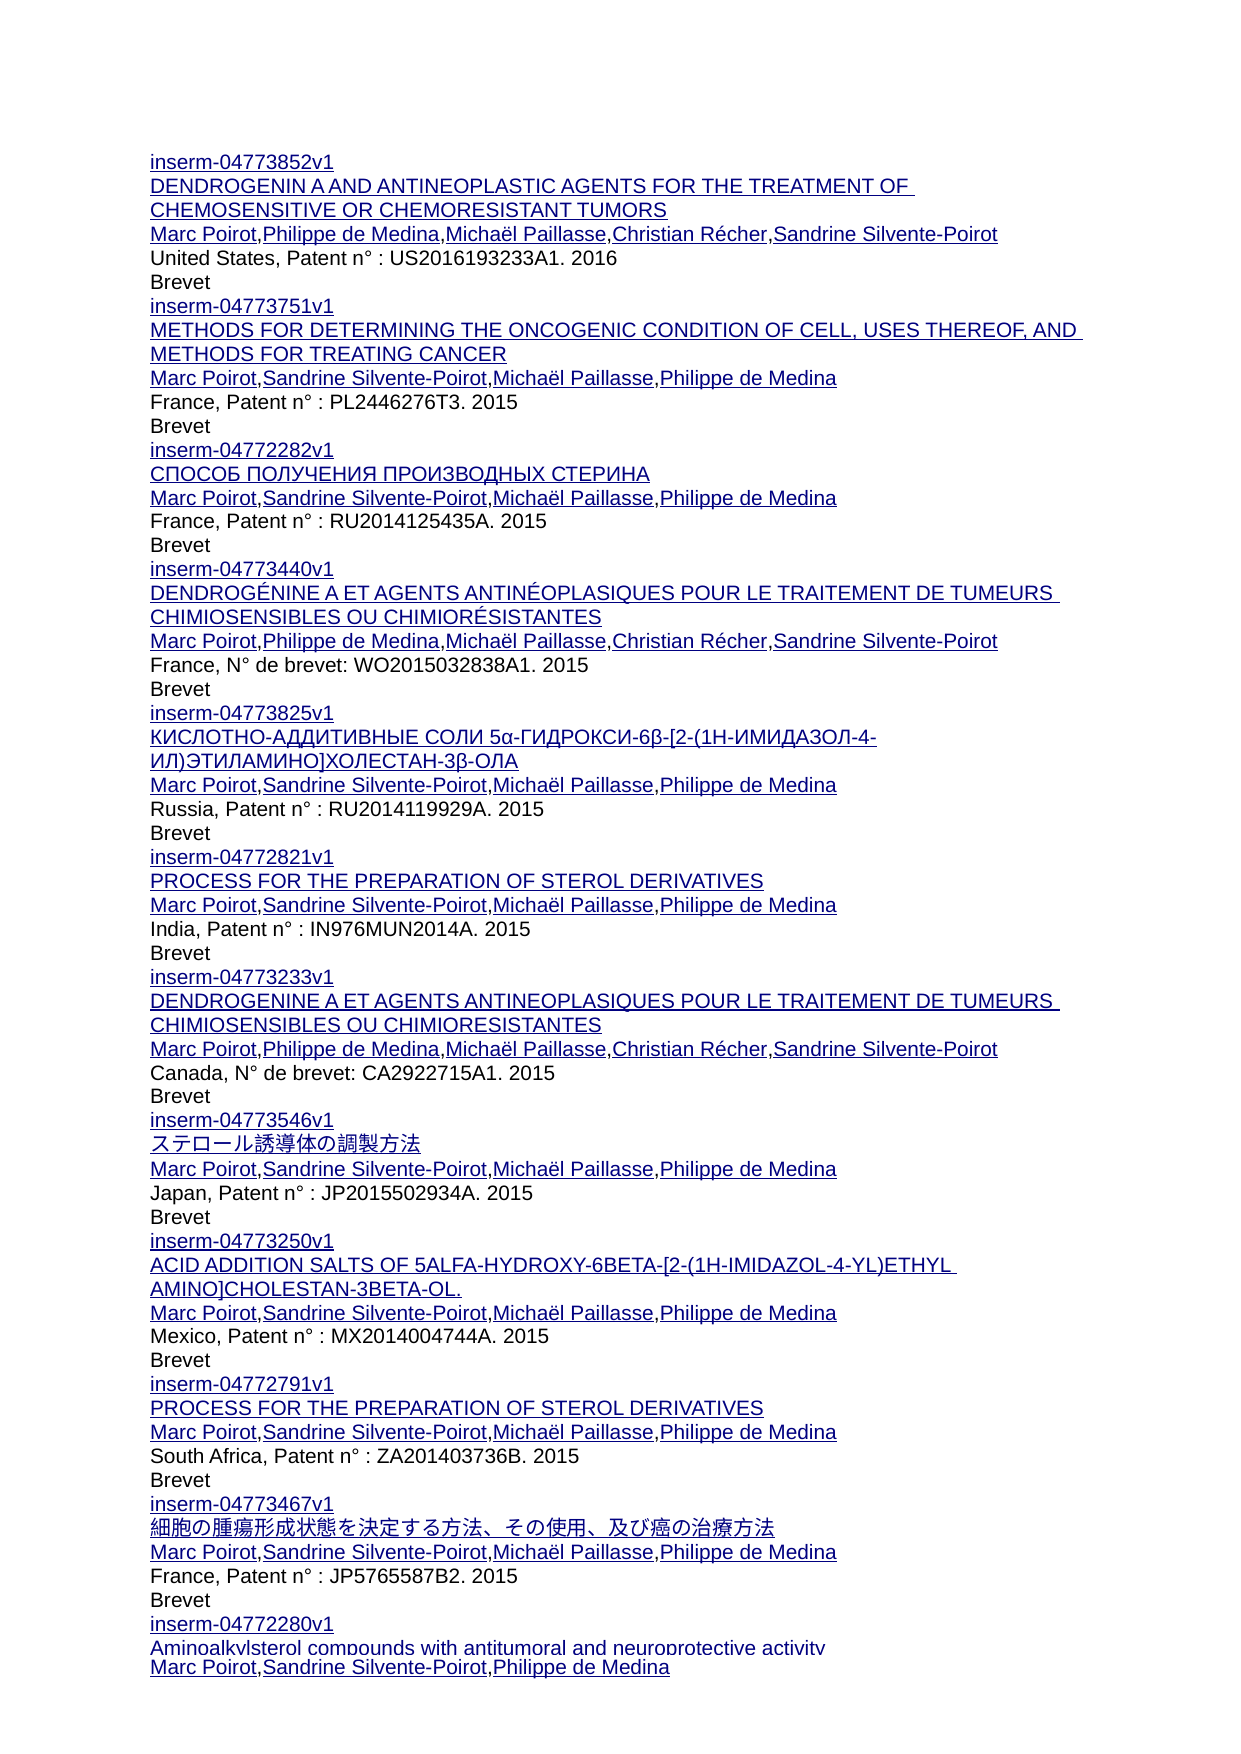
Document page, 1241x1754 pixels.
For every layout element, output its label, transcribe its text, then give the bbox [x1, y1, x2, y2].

table_cell PROCESS FOR THE PREPARATION OF STEROL DERIVATIVES Marc Poirot,Sandrine Silvente-Poirot,Michaël Paillasse,Philippe de Medina South Africa, Patent n° : ZA201403736B. 2015 Brevet inserm-04773467v1 [150, 1396, 1090, 1516]
table_cell DENDROGENINE A ET AGENTS ANTINEOPLASIQUES POUR LE TRAITEMENT DE TUMEURS CHIMIOSENSIBLES OU CHIMIORESISTANTES Marc Poirot,Philippe de Medina,Michaël Paillasse,Christian Récher,Sandrine Silvente-Poirot Canada, N° de brevet: CA2922715A1. 2015 Brevet inserm-04773546v1 [150, 989, 1090, 1132]
table_cell inserm-04773852v1 [150, 150, 1090, 174]
table_cell DENDROGENIN A AND ANTINEOPLASTIC AGENTS FOR THE TREATMENT OF CHEMOSENSITIVE OR CHEMORESISTANT TUMORS Marc Poirot,Philippe de Medina,Michaël Paillasse,Christian Récher,Sandrine Silvente-Poirot United States, Patent n° : US2016193233A1. 2016 Brevet inserm-04773751v1 [150, 174, 1090, 318]
table_cell ACID ADDITION SALTS OF 5ALFA-HYDROXY-6BETA-[2-(1H-IMIDAZOL-4-YL)ETHYL AMINO]CHOLESTAN-3BETA-OL. Marc Poirot,Sandrine Silvente-Poirot,Michaël Paillasse,Philippe de Medina Mexico, Patent n° : MX2014004744A. 2015 Brevet inserm-04772791v1 [150, 1253, 1090, 1396]
table_cell PROCESS FOR THE PREPARATION OF STEROL DERIVATIVES Marc Poirot,Sandrine Silvente-Poirot,Michaël Paillasse,Philippe de Medina India, Patent n° : IN976MUN2014A. 2015 Brevet inserm-04773233v1 [150, 869, 1090, 988]
table_cell DENDROGÉNINE A ET AGENTS ANTINÉOPLASIQUES POUR LE TRAITEMENT DE TUMEURS CHIMIOSENSIBLES OU CHIMIORÉSISTANTES Marc Poirot,Philippe de Medina,Michaël Paillasse,Christian Récher,Sandrine Silvente-Poirot France, N° de brevet: WO2015032838A1. 2015 Brevet inserm-04773825v1 [150, 581, 1090, 725]
table_cell КИСЛОТНО-АДДИТИВНЫЕ СОЛИ 5α-ГИДРОКСИ-6β-[2-(1H-ИМИДАЗОЛ-4-ИЛ)ЭТИЛАМИНО]ХОЛЕСТАН-3β-ОЛА Marc Poirot,Sandrine Silvente-Poirot,Michaël Paillasse,Philippe de Medina Russia, Patent n° : RU2014119929A. 2015 Brevet inserm-04772821v1 [150, 725, 1090, 869]
table_cell ステロール誘導体の調製方法 Marc Poirot,Sandrine Silvente-Poirot,Michaël Paillasse,Philippe de Medina Japan, Patent n° : JP2015502934A. 2015 Brevet inserm-04773250v1 [150, 1132, 1090, 1252]
table_cell СПОСОБ ПОЛУЧЕНИЯ ПРОИЗВОДНЫХ СТЕРИНА Marc Poirot,Sandrine Silvente-Poirot,Michaël Paillasse,Philippe de Medina France, Patent n° : RU2014125435A. 2015 Brevet inserm-04773440v1 [150, 461, 1090, 581]
table_cell Aminoalkylsterol compounds with antitumoral and neuroprotective activity Marc Poirot,Sandrine Silvente-Poirot,Philippe de Medina [150, 1636, 1090, 1679]
table_cell 細胞の腫瘍形成状態を決定する方法、その使用、及び癌の治療方法 Marc Poirot,Sandrine Silvente-Poirot,Michaël Paillasse,Philippe de Medina France, Patent n° : JP5765587B2. 2015 Brevet inserm-04772280v1 [150, 1516, 1090, 1636]
table_cell METHODS FOR DETERMINING THE ONCOGENIC CONDITION OF CELL, USES THEREOF, AND METHODS FOR TREATING CANCER Marc Poirot,Sandrine Silvente-Poirot,Michaël Paillasse,Philippe de Medina France, Patent n° : PL2446276T3. 2015 Brevet inserm-04772282v1 [150, 318, 1090, 461]
